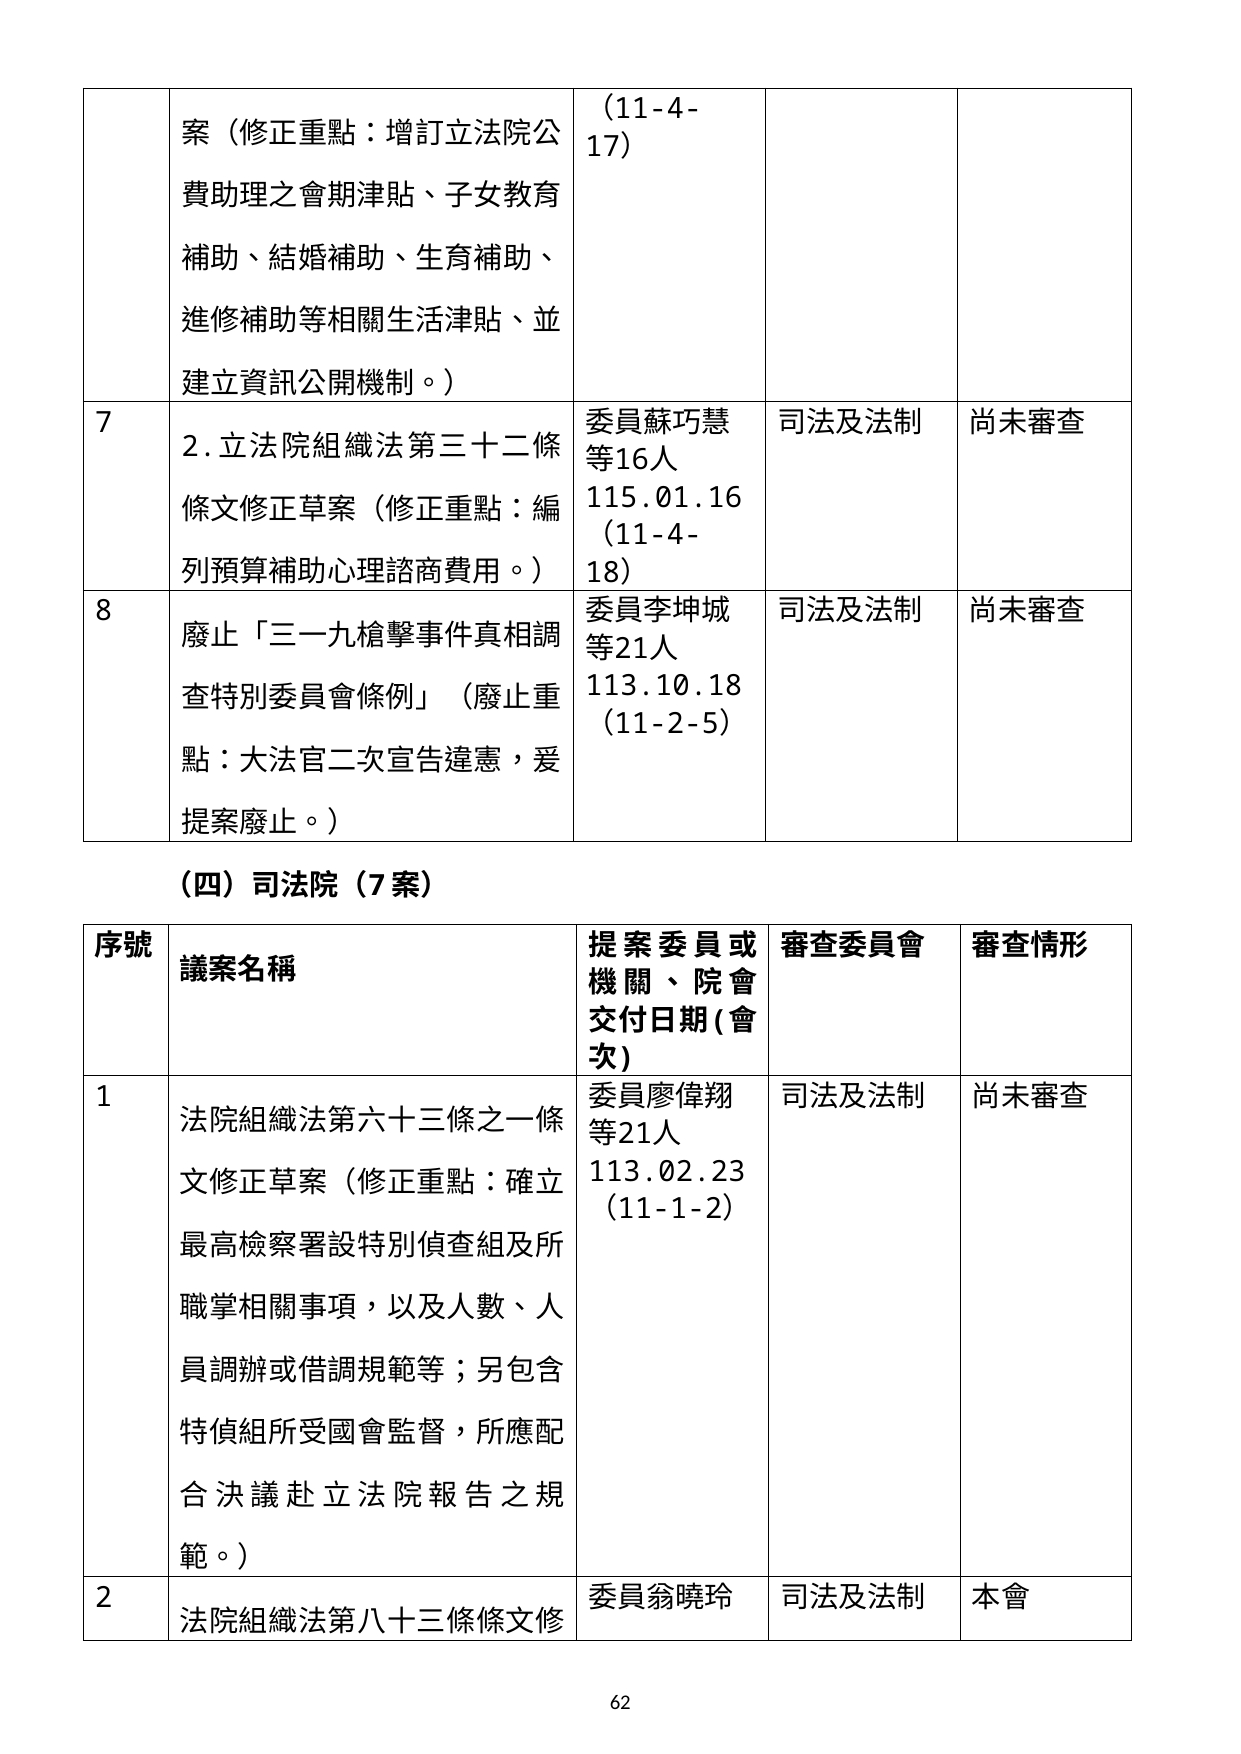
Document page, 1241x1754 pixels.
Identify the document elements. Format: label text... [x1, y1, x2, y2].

table_cell 案（修正重點：增訂立法院公費助理之會期津貼、子女教育補助、結婚補助、生育補助、進修補助等相關生活津貼、並建立資訊公開機制。） [170, 89, 573, 401]
table_cell 司法及法制 [766, 402, 957, 590]
table_header 序號 [84, 925, 168, 1075]
table_cell （11-4-17） [574, 89, 765, 401]
table_cell 法院組織法第六十三條之一條文修正草案（修正重點：確立最高檢察署設特別偵查組及所職掌相關事項，以及人數、人員調辦或借調規範等；另包含特偵組所受國會監督，所應配合決議赴立法院報告之規範。） [169, 1076, 576, 1576]
table_header 提案委員或機關、院會交付日期(會次) [577, 925, 768, 1075]
table_cell 司法及法制 [766, 591, 957, 841]
table_cell [84, 89, 169, 401]
table_cell 2.立法院組織法第三十二條條文修正草案（修正重點：編列預算補助心理諮商費用。） [170, 402, 573, 590]
table_cell 7 [84, 402, 169, 590]
table_cell 尚未審查 [958, 591, 1131, 841]
table_cell 1 [84, 1076, 168, 1576]
table_header 審查情形 [961, 925, 1131, 1075]
table_cell 委員翁曉玲 [577, 1577, 768, 1639]
table_cell 8 [84, 591, 169, 841]
table_header 審查委員會 [769, 925, 960, 1075]
table_cell [766, 89, 957, 401]
subtitle （四）司法院（7案） [164, 862, 1165, 904]
table_cell 廢止「三一九槍擊事件真相調查特別委員會條例」（廢止重點：大法官二次宣告違憲，爰提案廢止。） [170, 591, 573, 841]
table_cell 委員蘇巧慧 等16人 115.01.16 （11-4-18） [574, 402, 765, 590]
table_cell 法院組織法第八十三條條文修 [169, 1577, 576, 1639]
table_cell 委員廖偉翔 等21人 113.02.23 （11-1-2） [577, 1076, 768, 1576]
table_cell 司法及法制 [769, 1577, 960, 1639]
table_cell 2 [84, 1577, 168, 1639]
table_header 議案名稱 [169, 925, 576, 1075]
table_cell 本會 [961, 1577, 1131, 1639]
table_cell 司法及法制 [769, 1076, 960, 1576]
table_cell [958, 89, 1131, 401]
table_cell 尚未審查 [958, 402, 1131, 590]
table_cell 委員李坤城 等21人 113.10.18 （11-2-5） [574, 591, 765, 841]
table_cell 尚未審查 [961, 1076, 1131, 1576]
